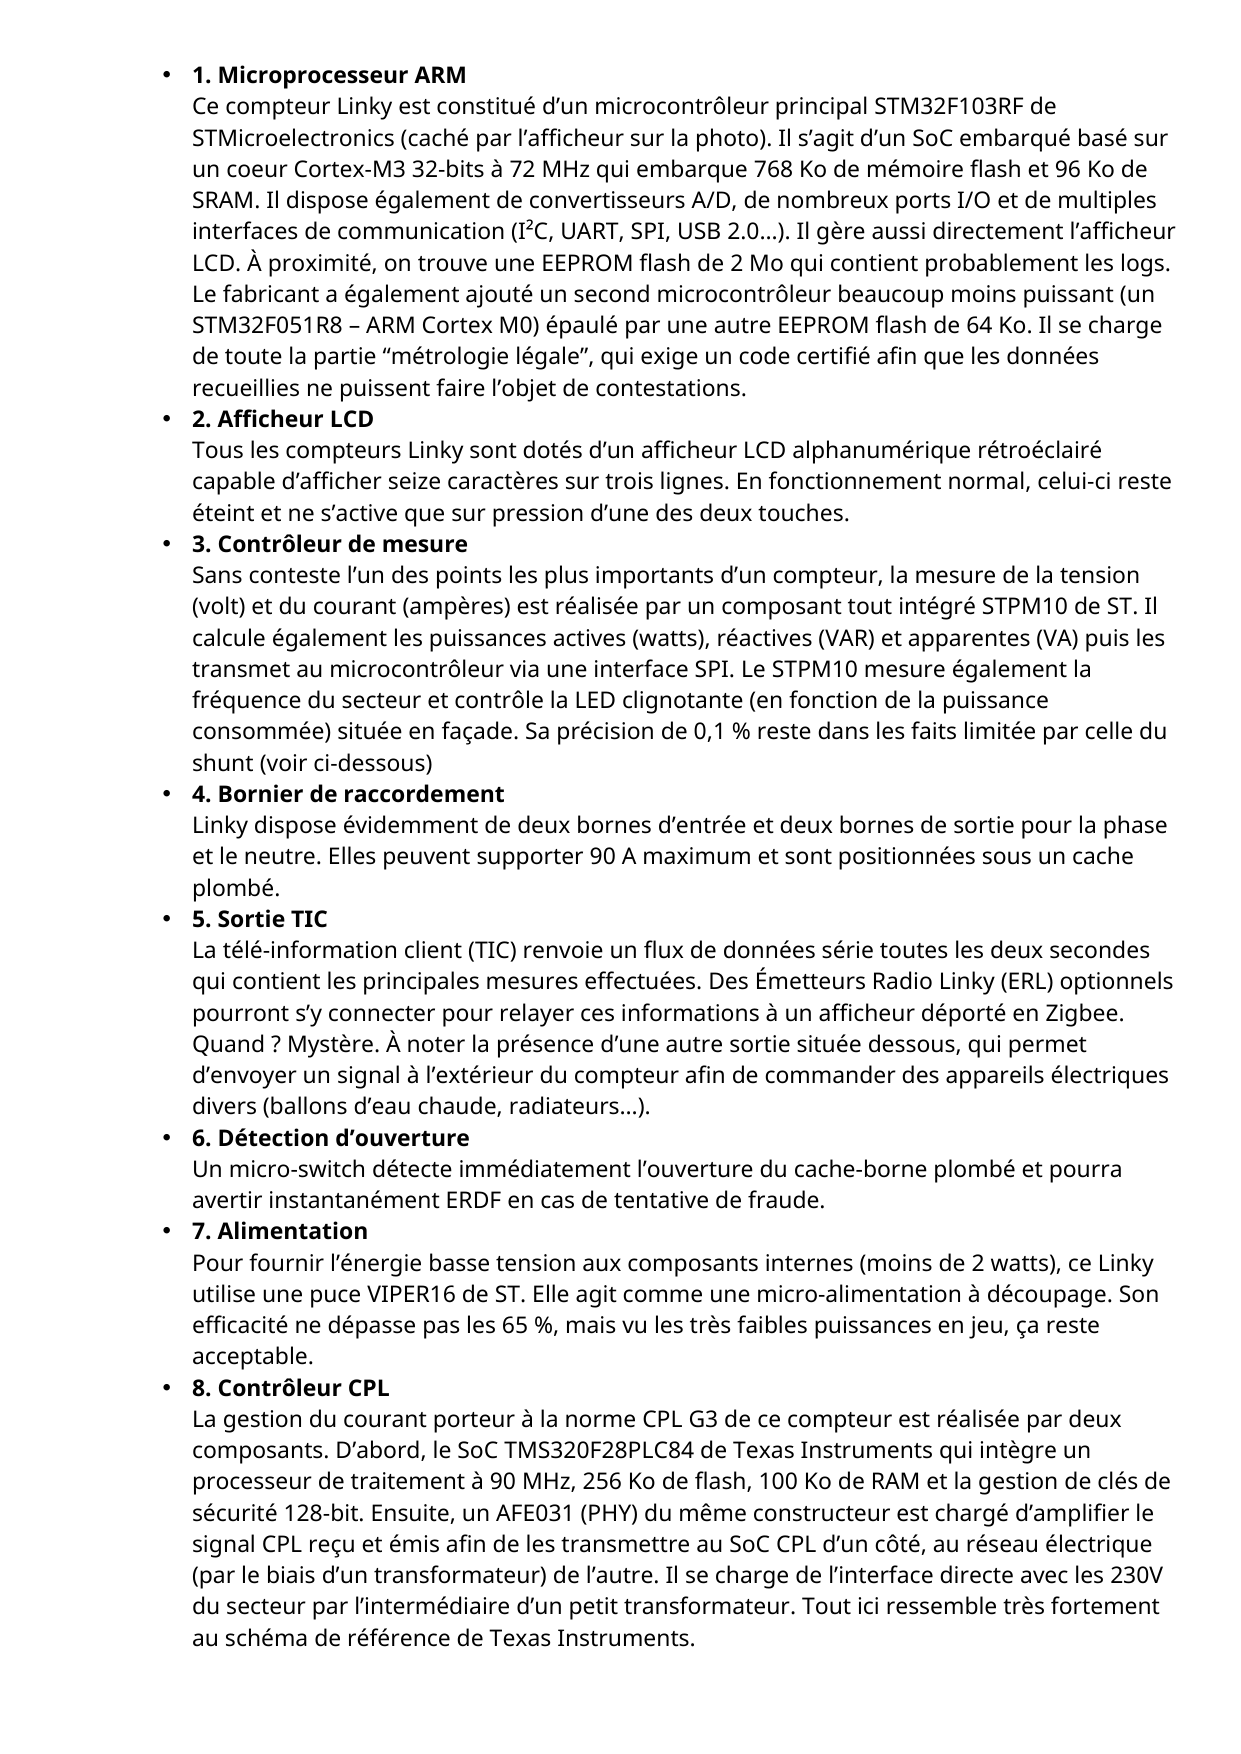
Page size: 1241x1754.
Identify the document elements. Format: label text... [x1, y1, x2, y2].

list 8. Contrôleur CPL La gestion du courant porteur à la norme CPL G3 de ce compteur est réalisée par deux composants. D’abord, le SoC TMS320F28PLC84 de Texas Instruments qui intègre un processeur de traitement à 90 MHz, 256 Ko de flash, 100 Ko de RAM et la gestion de clés de sécurité 128-bit. Ensuite, un AFE031 (PHY) du même constructeur est chargé d’amplifier le signal CPL reçu et émis afin de les transmettre au SoC CPL d’un côté, au réseau électrique (par le biais d’un transformateur) de l’autre. Il se charge de l’interface directe avec les 230V du secteur par l’intermédiaire d’un petit transformateur. Tout ici ressemble très fortement au schéma de référence de Texas Instruments. [162, 1372, 1181, 1653]
list 3. Contrôleur de mesure Sans conteste l’un des points les plus importants d’un compteur, la mesure de la tension (volt) et du courant (ampères) est réalisée par un composant tout intégré STPM10 de ST. Il calcule également les puissances actives (watts), réactives (VAR) et apparentes (VA) puis les transmet au microcontrôleur via une interface SPI. Le STPM10 mesure également la fréquence du secteur et contrôle la LED clignotante (en fonction de la puissance consommée) située en façade. Sa précision de 0,1 % reste dans les faits limitée par celle du shunt (voir ci-dessous) [162, 528, 1181, 778]
list 4. Bornier de raccordement Linky dispose évidemment de deux bornes d’entrée et deux bornes de sortie pour la phase et le neutre. Elles peuvent supporter 90 A maximum et sont positionnées sous un cache plombé. [162, 778, 1181, 903]
list 5. Sortie TIC La télé-information client (TIC) renvoie un flux de données série toutes les deux secondes qui contient les principales mesures effectuées. Des Émetteurs Radio Linky (ERL) optionnels pourront s’y connecter pour relayer ces informations à un afficheur déporté en Zigbee. Quand ? Mystère. À noter la présence d’une autre sortie située dessous, qui permet d’envoyer un signal à l’extérieur du compteur afin de commander des appareils électriques divers (ballons d’eau chaude, radiateurs…). [162, 903, 1181, 1122]
list 1. Microprocesseur ARM Ce compteur Linky est constitué d’un microcontrôleur principal STM32F103RF de STMicroelectronics (caché par l’afficheur sur la photo). Il s’agit d’un SoC embarqué basé sur un coeur Cortex-M3 32-bits à 72 MHz qui embarque 768 Ko de mémoire flash et 96 Ko de SRAM. Il dispose également de convertisseurs A/D, de nombreux ports I/O et de multiples interfaces de communication (I²C, UART, SPI, USB 2.0…). Il gère aussi directement l’afficheur LCD. À proximité, on trouve une EEPROM flash de 2 Mo qui contient probablement les logs. Le fabricant a également ajouté un second microcontrôleur beaucoup moins puissant (un STM32F051R8 – ARM Cortex M0) épaulé par une autre EEPROM flash de 64 Ko. Il se charge de toute la partie “métrologie légale”, qui exige un code certifié afin que les données recueillies ne puissent faire l’objet de contestations. [162, 59, 1181, 403]
list 2. Afficheur LCD Tous les compteurs Linky sont dotés d’un afficheur LCD alphanumérique rétroéclairé capable d’afficher seize caractères sur trois lignes. En fonctionnement normal, celui-ci reste éteint et ne s’active que sur pression d’une des deux touches. [162, 403, 1181, 528]
list 7. Alimentation Pour fournir l’énergie basse tension aux composants internes (moins de 2 watts), ce Linky utilise une puce VIPER16 de ST. Elle agit comme une micro-alimentation à découpage. Son efficacité ne dépasse pas les 65 %, mais vu les très faibles puissances en jeu, ça reste acceptable. [162, 1215, 1181, 1372]
list 6. Détection d’ouverture Un micro-switch détecte immédiatement l’ouverture du cache-borne plombé et pourra avertir instantanément ERDF en cas de tentative de fraude. [162, 1122, 1181, 1215]
